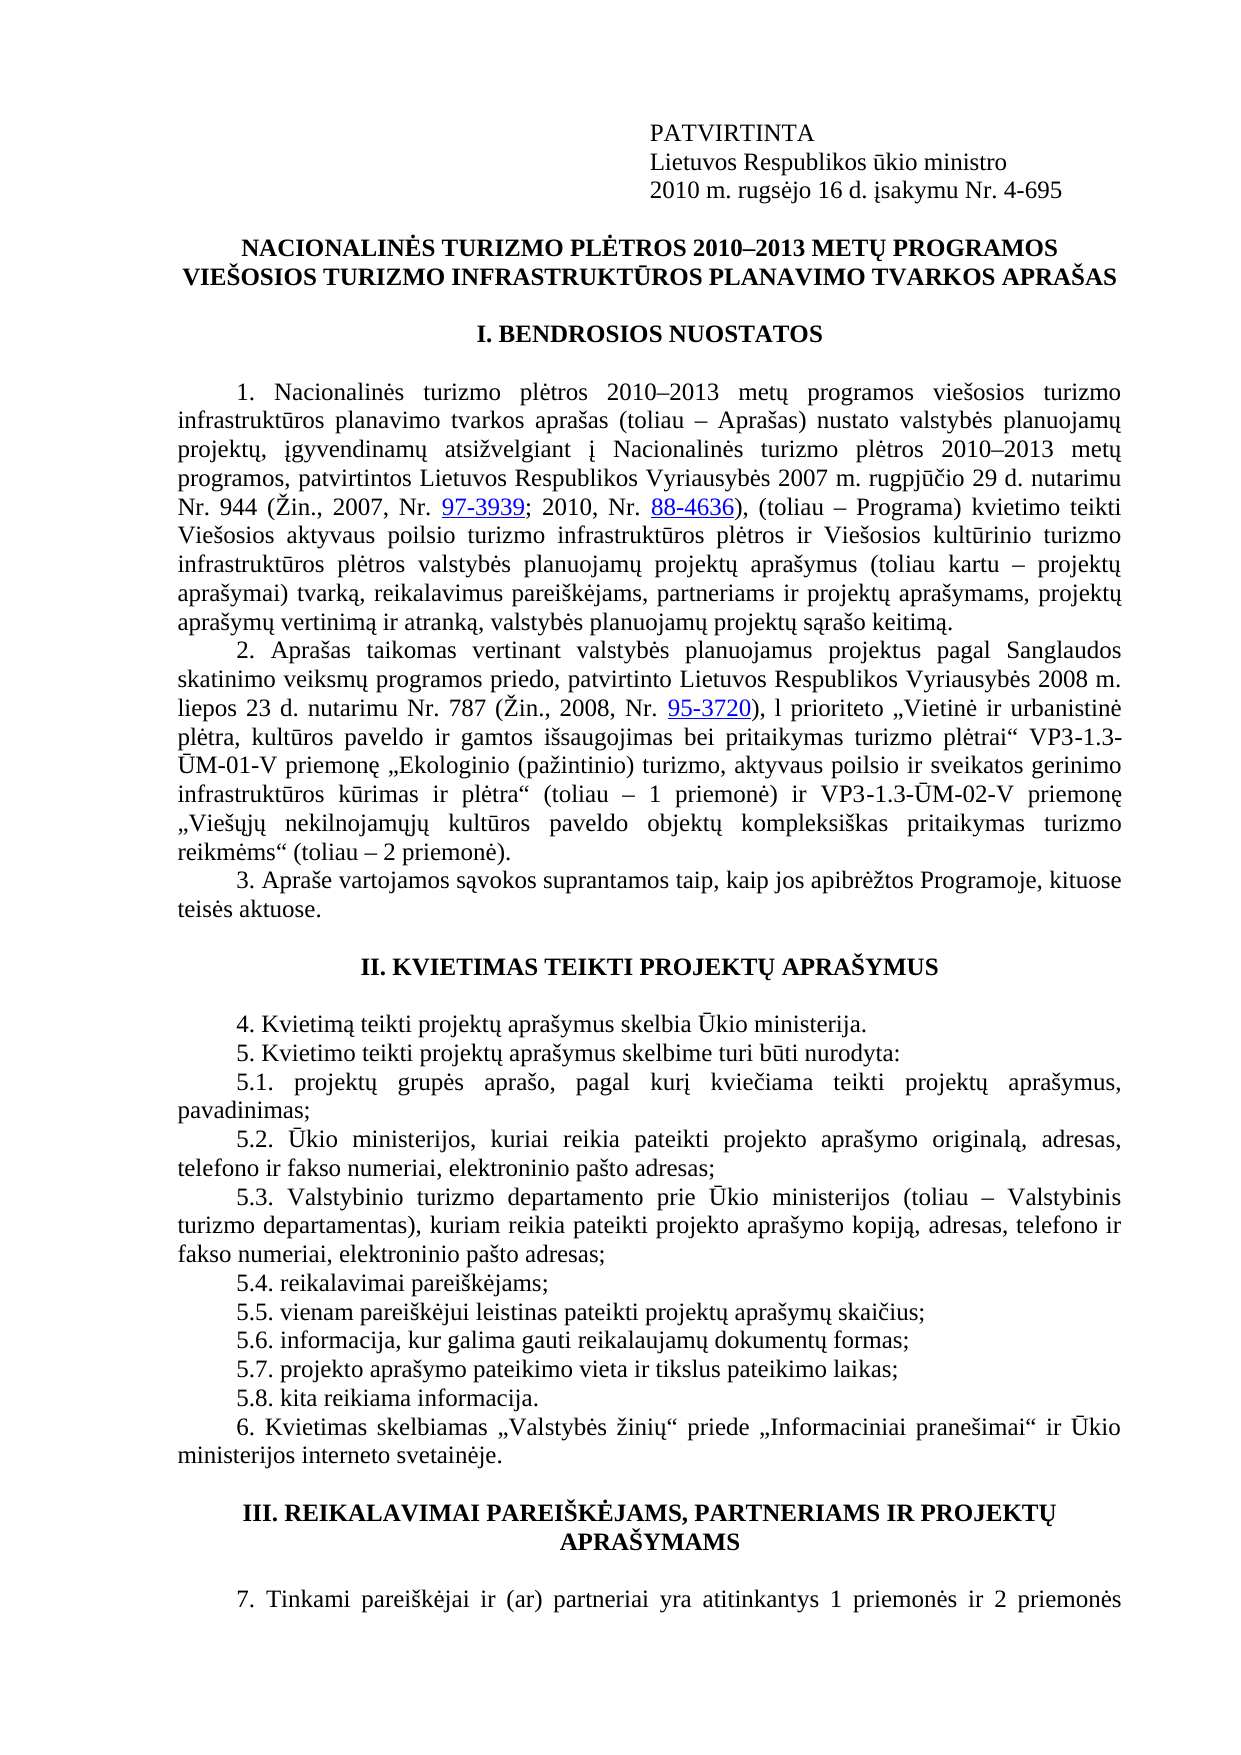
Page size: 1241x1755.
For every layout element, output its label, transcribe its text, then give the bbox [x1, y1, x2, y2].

text NACIONALINĖS TURIZMO PLĖTROS 2010–2013 METŲ PROGRAMOS VIEŠOSIOS TURIZMO INFRASTRUKTŪROS PLANAVIMO TVARKOS APRAŠAS [177, 233, 1122, 291]
text 5.5. vienam pareiškėjui leistinas pateikti projektų aprašymų skaičius; [177, 1297, 1122, 1326]
text 5.7. projekto aprašymo pateikimo vieta ir tikslus pateikimo laikas; [177, 1354, 1122, 1383]
text 6. Kvietimas skelbiamas „Valstybės žinių“ priede „Informaciniai pranešimai“ ir Ūkio ministerijos interneto svetainėje. [177, 1412, 1122, 1469]
text 5.3. Valstybinio turizmo departamento prie Ūkio ministerijos (toliau – Valstybinis turizmo departamentas), kuriam reikia pateikti projekto aprašymo kopiją, adresas, telefono ir fakso numeriai, elektroninio pašto adresas; [177, 1182, 1122, 1268]
text II. KVIETIMAS TEIKTI PROJEKTŲ APRAŠYMUS [177, 952, 1122, 981]
text 3. Apraše vartojamos sąvokos suprantamos taip, kaip jos apibrėžtos Programoje, kituose teisės aktuose. [177, 866, 1122, 923]
text 7. Tinkami pareiškėjai ir (ar) partneriai yra atitinkantys 1 priemonės ir 2 priemonės [177, 1584, 1122, 1613]
text 5. Kvietimo teikti projektų aprašymus skelbime turi būti nurodyta: [177, 1038, 1122, 1067]
text 5.4. reikalavimai pareiškėjams; [177, 1268, 1122, 1297]
text 2. Aprašas taikomas vertinant valstybės planuojamus projektus pagal Sanglaudos skatinimo veiksmų programos priedo, patvirtinto Lietuvos Respublikos Vyriausybės 2008 m. liepos 23 d. nutarimu Nr. 787 (Žin., 2008, Nr. 95-3720), l prioriteto „Vietinė ir urbanistinė plėtra, kultūros paveldo ir gamtos išsaugojimas bei pritaikymas turizmo plėtrai“ VP3-1.3-ŪM-01-V priemonę „Ekologinio (pažintinio) turizmo, aktyvaus poilsio ir sveikatos gerinimo infrastruktūros kūrimas ir plėtra“ (toliau – 1 priemonė) ir VP3-1.3-ŪM-02-V priemonę „Viešųjų nekilnojamųjų kultūros paveldo objektų kompleksiškas pritaikymas turizmo reikmėms“ (toliau – 2 priemonė). [177, 636, 1122, 866]
text 5.6. informacija, kur galima gauti reikalaujamų dokumentų formas; [177, 1326, 1122, 1354]
text 5.8. kita reikiama informacija. [177, 1383, 1122, 1412]
text 4. Kvietimą teikti projektų aprašymus skelbia Ūkio ministerija. [177, 1009, 1122, 1038]
text Lietuvos Respublikos ūkio ministro [649, 147, 1122, 176]
text 2010 m. rugsėjo 16 d. įsakymu Nr. 4-695 [649, 176, 1122, 204]
text I. BENDROSIOS NUOSTATOS [177, 319, 1122, 348]
text 5.2. Ūkio ministerijos, kuriai reikia pateikti projekto aprašymo originalą, adresas, telefono ir fakso numeriai, elektroninio pašto adresas; [177, 1124, 1122, 1182]
text III. REIKALAVIMAI PAREIŠKĖJAMS, PARTNERIAMS IR PROJEKTŲ APRAŠYMAMS [177, 1498, 1122, 1556]
text 5.1. projektų grupės aprašo, pagal kurį kviečiama teikti projektų aprašymus, pavadinimas; [177, 1067, 1122, 1124]
text 1. Nacionalinės turizmo plėtros 2010–2013 metų programos viešosios turizmo infrastruktūros planavimo tvarkos aprašas (toliau – Aprašas) nustato valstybės planuojamų projektų, įgyvendinamų atsižvelgiant į Nacionalinės turizmo plėtros 2010–2013 metų programos, patvirtintos Lietuvos Respublikos Vyriausybės 2007 m. rugpjūčio 29 d. nutarimu Nr. 944 (Žin., 2007, Nr. 97-3939; 2010, Nr. 88-4636), (toliau – Programa) kvietimo teikti Viešosios aktyvaus poilsio turizmo infrastruktūros plėtros ir Viešosios kultūrinio turizmo infrastruktūros plėtros valstybės planuojamų projektų aprašymus (toliau kartu – projektų aprašymai) tvarką, reikalavimus pareiškėjams, partneriams ir projektų aprašymams, projektų aprašymų vertinimą ir atranką, valstybės planuojamų projektų sąrašo keitimą. [177, 377, 1122, 636]
text PATVIRTINTA [649, 118, 1122, 147]
